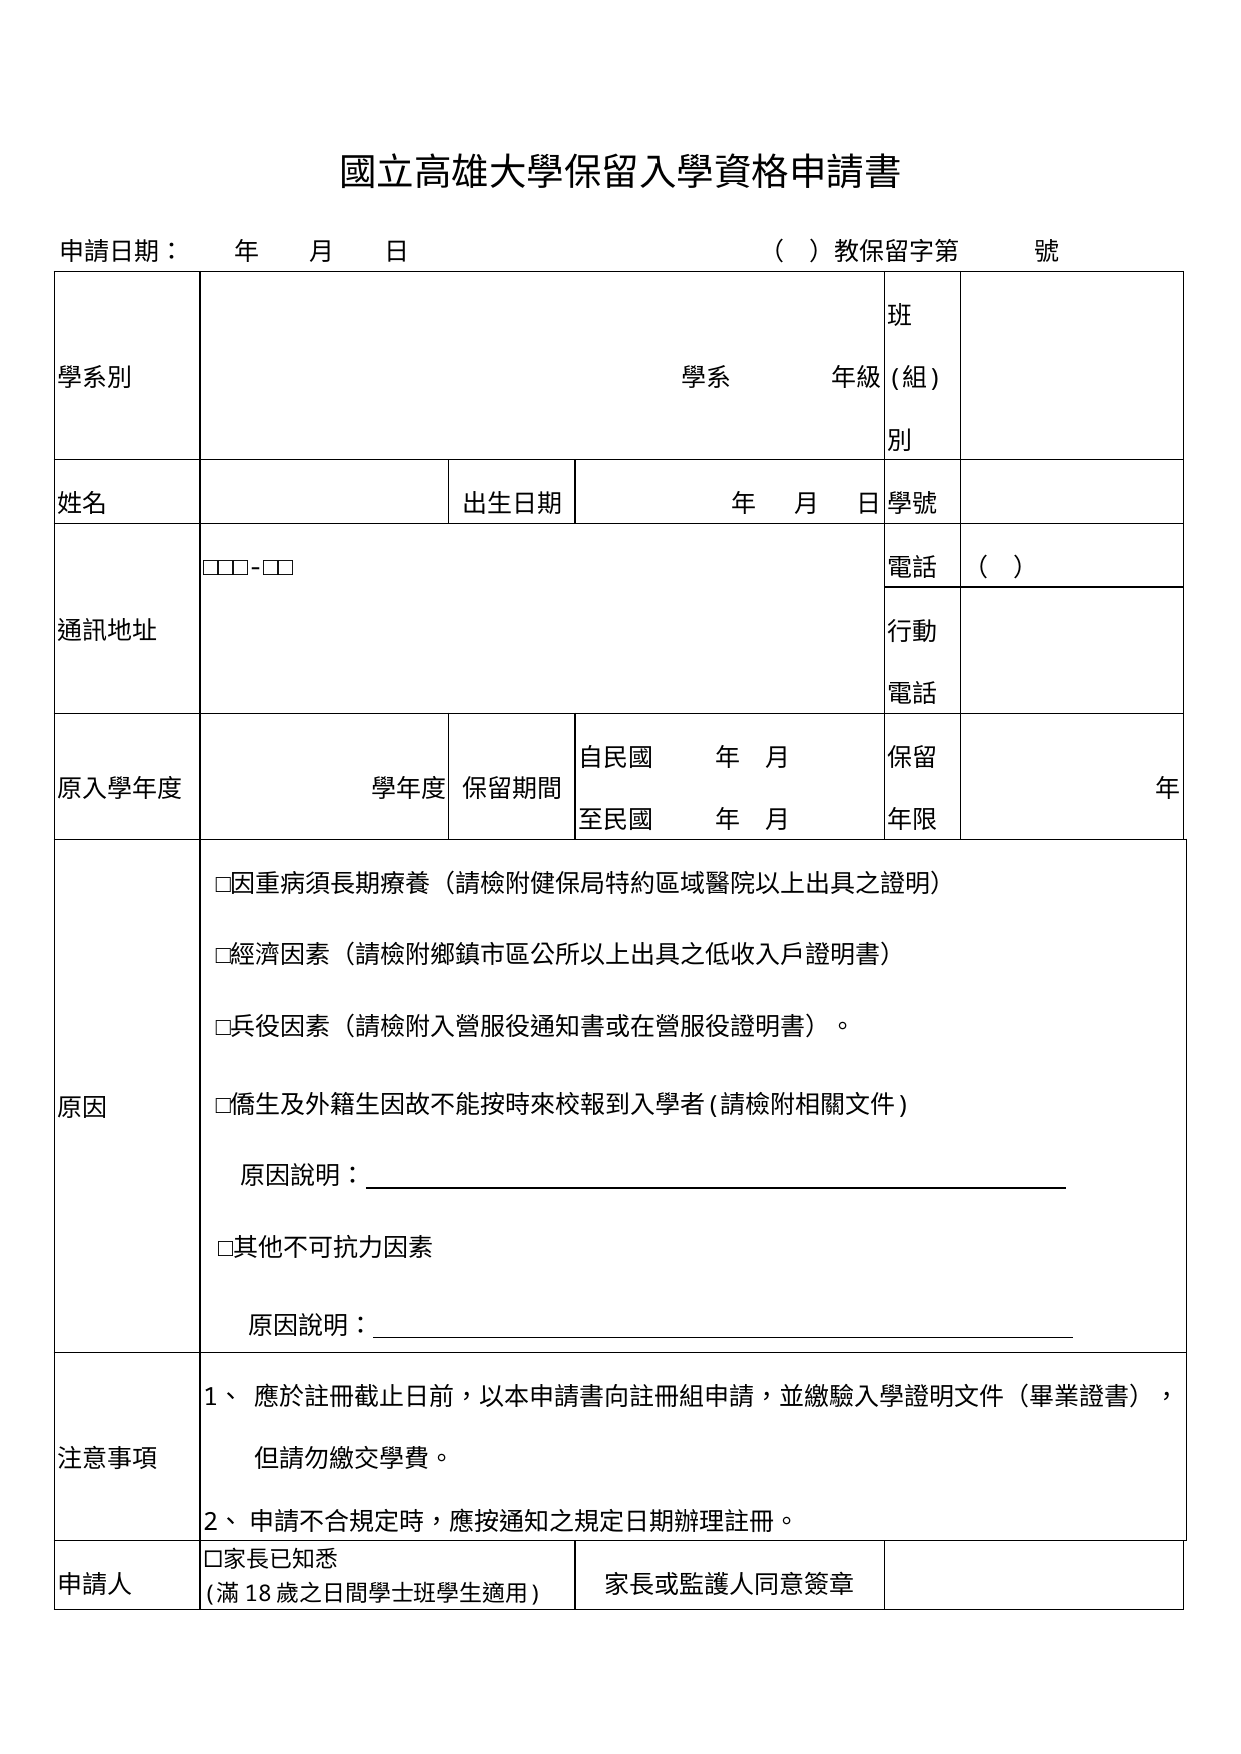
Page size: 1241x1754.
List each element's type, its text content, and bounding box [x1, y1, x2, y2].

table_cell 應於註冊截止日前，以本申請書向註冊組申請，並繳驗入學證明文件（畢業證書），但請勿繳交學費。 申請不合規定時，應按通知之規定日期辦理註冊。 [201, 1353, 1186, 1540]
text 國立高雄大學保留入學資格申請書 [59, 127, 1181, 189]
table_cell 注意事項 [55, 1353, 199, 1540]
table_cell [201, 460, 448, 523]
table_cell 家長已知悉 (滿18歲之日間學士班學生適用) [201, 1541, 574, 1608]
table_cell 電話 [885, 524, 960, 586]
table_cell 行動 電話 [885, 588, 960, 712]
table_cell 姓名 [55, 460, 199, 523]
table_cell [961, 588, 1183, 712]
table_cell □□□-□□ [201, 524, 884, 712]
table_cell （ ） [961, 524, 1183, 586]
table_cell 出生日期 [449, 460, 574, 523]
table_header 學系 年級 [201, 272, 884, 459]
table_cell 年 [961, 714, 1183, 838]
table_cell 年 月 日 [576, 460, 884, 523]
table_cell 申請人 [55, 1541, 199, 1608]
table_cell 學年度 [201, 714, 448, 838]
table_header 學系別 [55, 272, 199, 459]
table_cell □因重病須長期療養（請檢附健保局特約區域醫院以上出具之證明） □經濟因素（請檢附鄉鎮市區公所以上出具之低收入戶證明書） □兵役因素（請檢附入營服役通知書或在營服役證明書）。 □僑生及外籍生因故不能按時來校報到入學者(請檢附相關文件) 原因說明： □其他不可抗力因素 原因說明： [201, 840, 1186, 1352]
table_header 班(組)別 [885, 272, 960, 459]
table_cell 通訊地址 [55, 524, 199, 712]
table_cell 自民國 年 月 至民國 年 月 [576, 714, 884, 838]
table_cell 原入學年度 [55, 714, 199, 838]
table_cell 原因 [55, 840, 199, 1352]
table_cell 保留 年限 [885, 714, 960, 838]
table_cell 學號 [885, 460, 960, 523]
table_cell [885, 1541, 1183, 1608]
text 申請日期： 年 月 日 （ ）教保留字第 號 [59, 208, 1081, 271]
table_cell 家長或監護人同意簽章 [576, 1541, 884, 1608]
table_header [961, 272, 1183, 459]
table_cell 保留期間 [449, 714, 574, 838]
table_cell [961, 460, 1183, 523]
